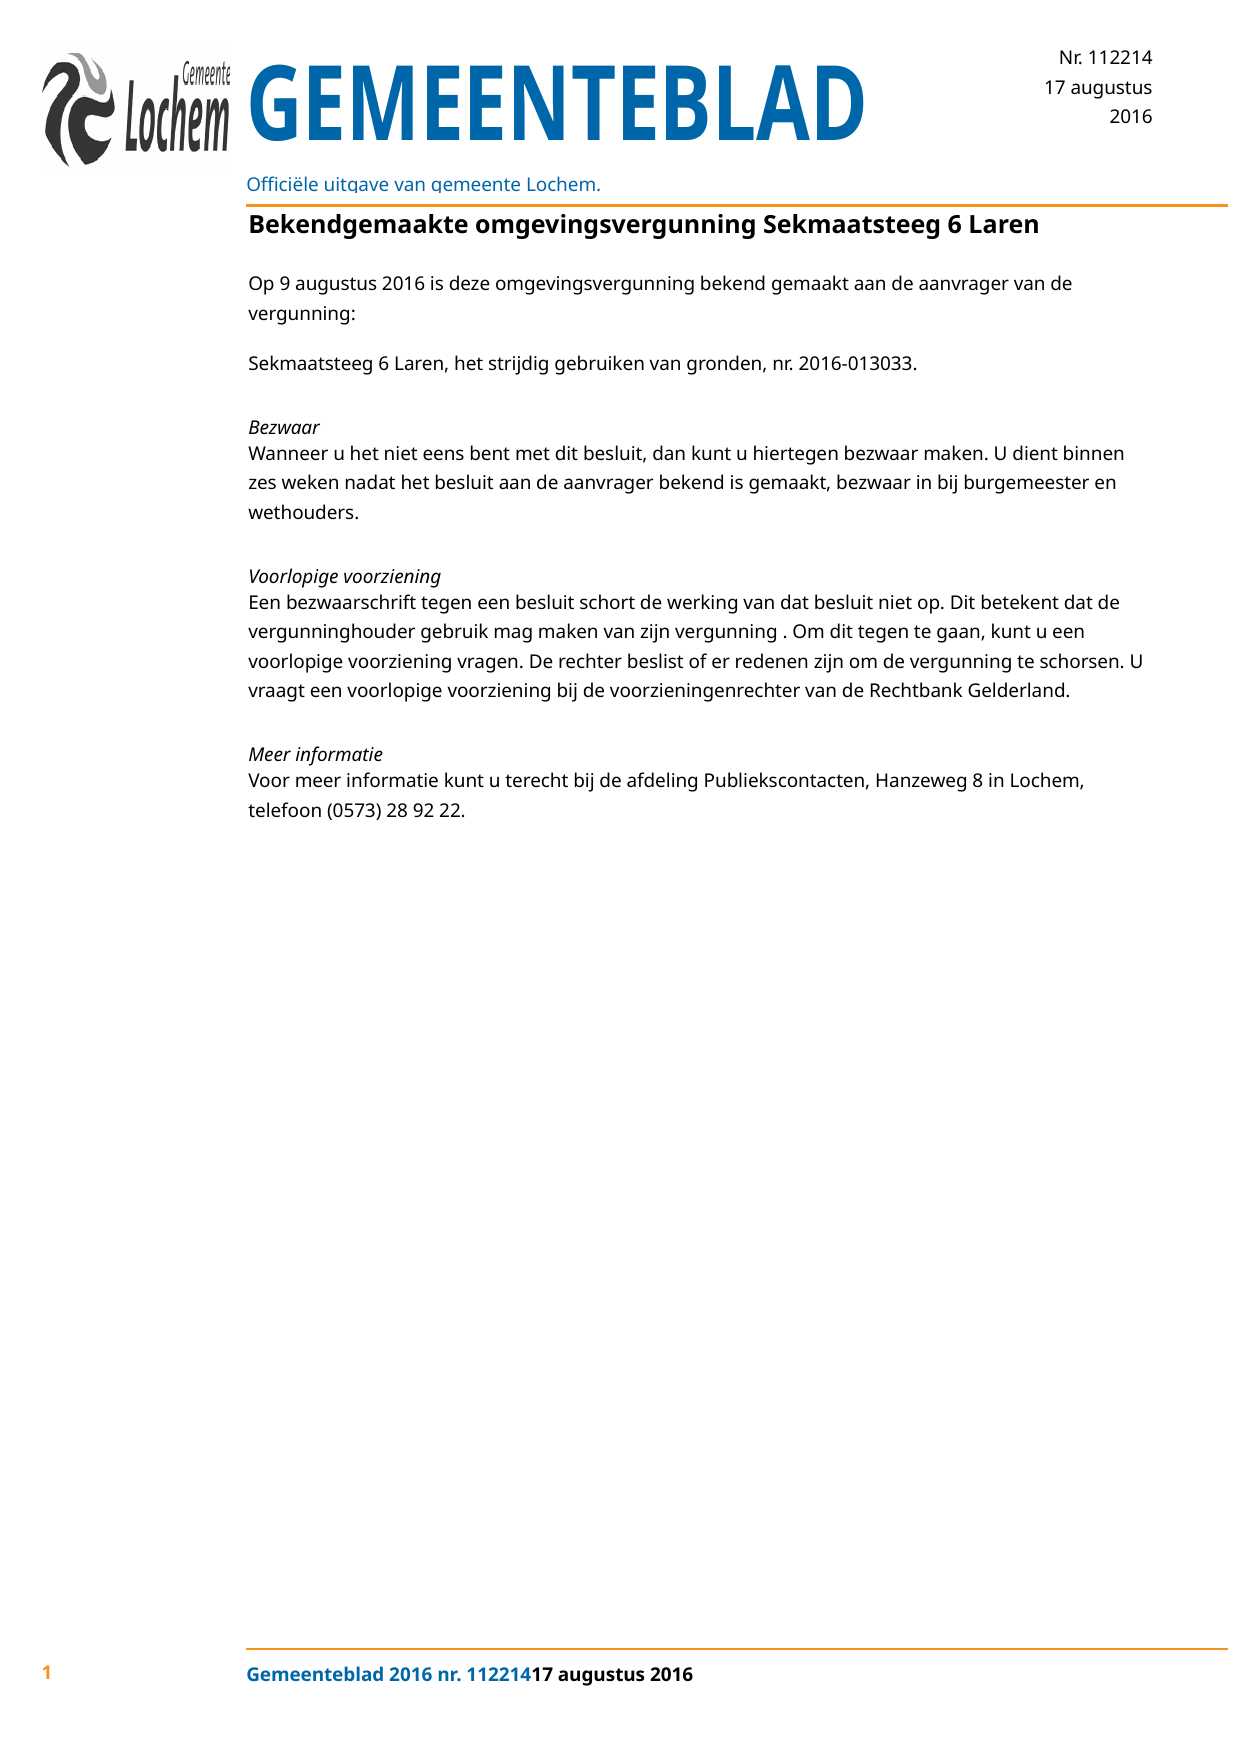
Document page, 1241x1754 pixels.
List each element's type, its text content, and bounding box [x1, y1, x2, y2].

text Meer informatie [248, 742, 1152, 767]
text Wanneer u het niet eens bent met dit besluit, dan kunt u hiertegen bezwaar maken. U dient binnen zes weken nadat het besluit aan de aanvrager bekend is gemaakt, bezwaar in bij burgemeester en wethouders. [248, 440, 1152, 525]
text Een bezwaarschrift tegen een besluit schort de werking van dat besluit niet op. Dit betekent dat de vergunninghouder gebruik mag maken van zijn vergunning . Om dit tegen te gaan, kunt u een voorlopige voorziening vragen. De rechter beslist of er redenen zijn om de vergunning te schorsen. U vraagt een voorlopige voorziening bij de voorzieningenrechter van de Rechtbank Gelderland. [248, 589, 1152, 703]
text Sekmaatsteeg 6 Laren, het strijdig gebruiken van gronden, nr. 2016-013033. [248, 350, 1152, 376]
text Voor meer informatie kunt u terecht bij de afdeling Publiekscontacten, Hanzeweg 8 in Lochem, telefoon (0573) 28 92 22. [248, 767, 1152, 823]
text Op 9 augustus 2016 is deze omgevingsvergunning bekend gemaakt aan de aanvrager van de vergunning: [248, 270, 1152, 326]
picture [41, 47, 231, 172]
text Bezwaar [248, 414, 1152, 440]
text Voorlopige voorziening [248, 563, 1152, 589]
text Bekendgemaakte omgevingsvergunning Sekmaatsteeg 6 Laren [248, 207, 1152, 241]
